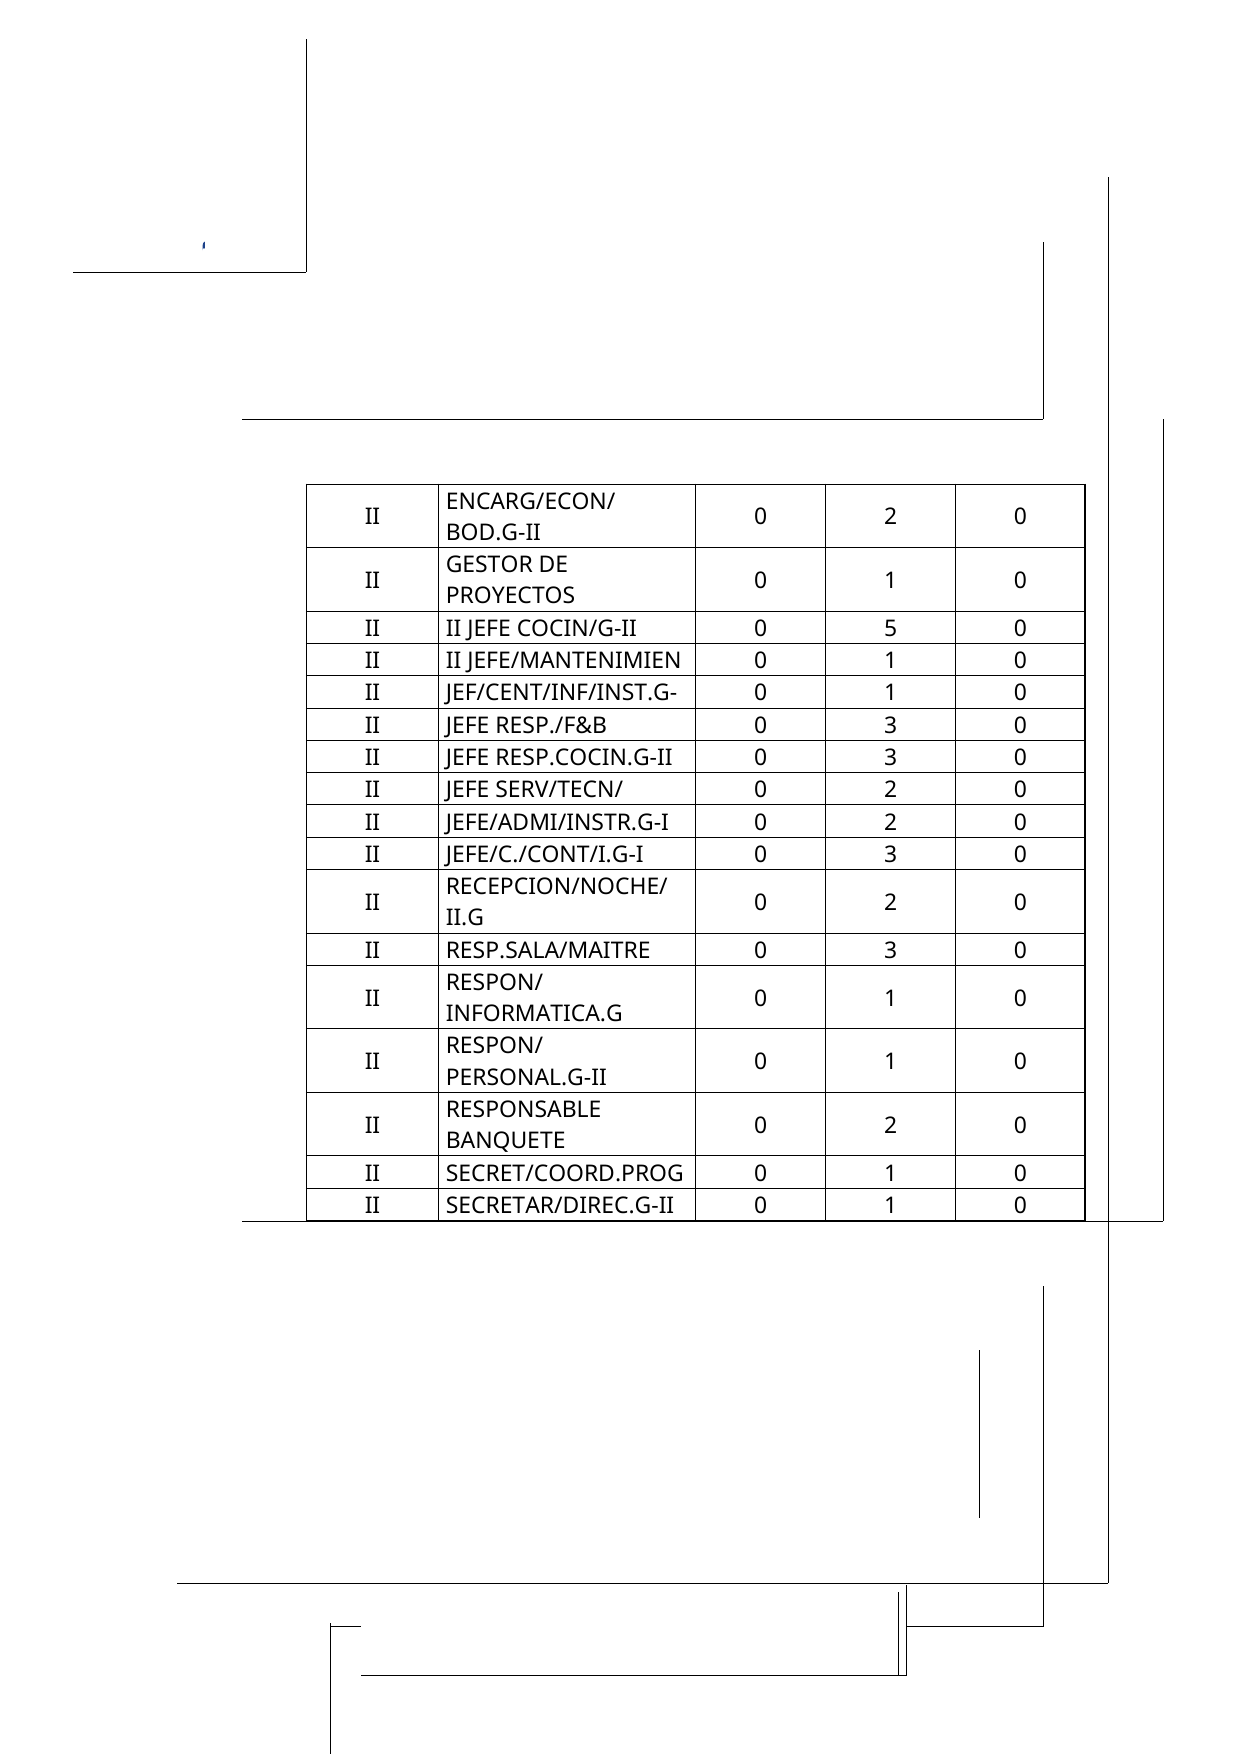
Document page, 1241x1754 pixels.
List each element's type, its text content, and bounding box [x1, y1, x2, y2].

table_cell [1086, 933, 1098, 965]
table_cell 0 [696, 548, 825, 611]
table_cell 0 [956, 612, 1084, 643]
table_cell 0 [956, 741, 1084, 772]
table_cell 3 [826, 838, 955, 869]
table_cell II [307, 1093, 438, 1155]
table_cell 0 [956, 485, 1084, 547]
table_cell SECRET/COORD.PROG [439, 1156, 695, 1188]
table_cell 0 [696, 1029, 825, 1092]
table_cell II JEFE/MANTENIMIEN [439, 644, 695, 675]
table_cell II [307, 548, 438, 611]
table_cell 0 [956, 966, 1084, 1028]
table_cell ENCARG/ECON/BOD.G-II [439, 485, 695, 547]
table_cell [1086, 837, 1098, 869]
table_cell 0 [696, 1093, 825, 1155]
table_cell JEFE SERV/TECN/ [439, 773, 695, 804]
table_cell 0 [696, 966, 825, 1028]
table_cell 5 [826, 612, 955, 643]
table_cell JEFE RESP.COCIN.G-II [439, 741, 695, 772]
table_cell JEFE RESP./F&B [439, 709, 695, 740]
table_cell II [307, 966, 438, 1028]
table_cell [1086, 1092, 1098, 1155]
table_cell [1086, 740, 1098, 772]
table_cell 0 [956, 805, 1084, 837]
table_cell 0 [696, 1189, 825, 1220]
table_cell 2 [826, 805, 955, 837]
table_cell [1086, 643, 1098, 675]
table_cell 0 [696, 805, 825, 837]
table_cell II [307, 709, 438, 740]
table_cell 0 [696, 612, 825, 643]
table_cell 1 [826, 966, 955, 1028]
table_cell 1 [826, 1189, 955, 1220]
table_cell [1086, 1155, 1098, 1188]
table_cell II [307, 1189, 438, 1220]
table_cell 0 [956, 644, 1084, 675]
table_cell II JEFE COCIN/G-II [439, 612, 695, 643]
table_cell 1 [826, 548, 955, 611]
table_cell II [307, 644, 438, 675]
table_cell 0 [956, 709, 1084, 740]
table_cell [1086, 708, 1098, 740]
table_cell [1086, 965, 1098, 1028]
table_cell II [307, 870, 438, 932]
table_cell JEF/CENT/INF/INST.G- [439, 676, 695, 707]
table_cell [1086, 772, 1098, 804]
table_cell 3 [826, 934, 955, 965]
table_cell 0 [956, 548, 1084, 611]
table_cell II [307, 838, 438, 869]
table_cell 3 [826, 709, 955, 740]
table_cell 1 [826, 644, 955, 675]
table_cell 0 [956, 1189, 1084, 1220]
table_cell II [307, 485, 438, 547]
table_cell 0 [956, 676, 1084, 707]
table_cell 0 [696, 676, 825, 707]
table_cell [1086, 611, 1098, 643]
table_cell II [307, 1029, 438, 1092]
table_cell II [307, 741, 438, 772]
table_cell II [307, 773, 438, 804]
table_cell JEFE/C./CONT/I.G-I [439, 838, 695, 869]
table_cell 0 [956, 1029, 1084, 1092]
table_cell [1086, 675, 1098, 707]
table_cell RESPONSABLE BANQUETE [439, 1093, 695, 1155]
table_cell RESPON/PERSONAL.G-II [439, 1029, 695, 1092]
table_cell 0 [956, 838, 1084, 869]
table_cell RESPON/INFORMATICA.G [439, 966, 695, 1028]
table_cell 0 [696, 741, 825, 772]
table_cell II [307, 676, 438, 707]
table_cell SECRETAR/DIREC.G-II [439, 1189, 695, 1220]
table_cell 0 [696, 934, 825, 965]
table_cell 0 [696, 709, 825, 740]
table_cell 1 [826, 1156, 955, 1188]
table_cell 0 [956, 773, 1084, 804]
table_cell 2 [826, 870, 955, 932]
table_cell JEFE/ADMI/INSTR.G-I [439, 805, 695, 837]
table_cell GESTOR DE PROYECTOS [439, 548, 695, 611]
table_cell [1086, 869, 1098, 932]
table_cell 0 [696, 838, 825, 869]
table_cell 0 [696, 773, 825, 804]
table_cell 2 [826, 773, 955, 804]
table_cell RESP.SALA/MAITRE [439, 934, 695, 965]
table_cell 1 [826, 676, 955, 707]
table_cell 1 [826, 1029, 955, 1092]
table_cell 0 [696, 485, 825, 547]
table_cell RECEPCION/NOCHE/II.G [439, 870, 695, 932]
table_cell [1086, 804, 1098, 837]
table_cell 0 [956, 934, 1084, 965]
table_cell II [307, 612, 438, 643]
table_cell [1086, 1188, 1098, 1220]
table_cell 0 [956, 870, 1084, 932]
table_cell 3 [826, 741, 955, 772]
table_cell 0 [696, 644, 825, 675]
table_cell 2 [826, 1093, 955, 1155]
table_cell [1086, 547, 1098, 611]
table_cell II [307, 934, 438, 965]
table_cell [1086, 484, 1098, 547]
table_cell 0 [956, 1156, 1084, 1188]
table_cell II [307, 1156, 438, 1188]
table_cell 0 [696, 870, 825, 932]
table_cell [1086, 1028, 1098, 1092]
table_cell 2 [826, 485, 955, 547]
table_cell 0 [956, 1093, 1084, 1155]
table_cell 0 [696, 1156, 825, 1188]
table_cell II [307, 805, 438, 837]
